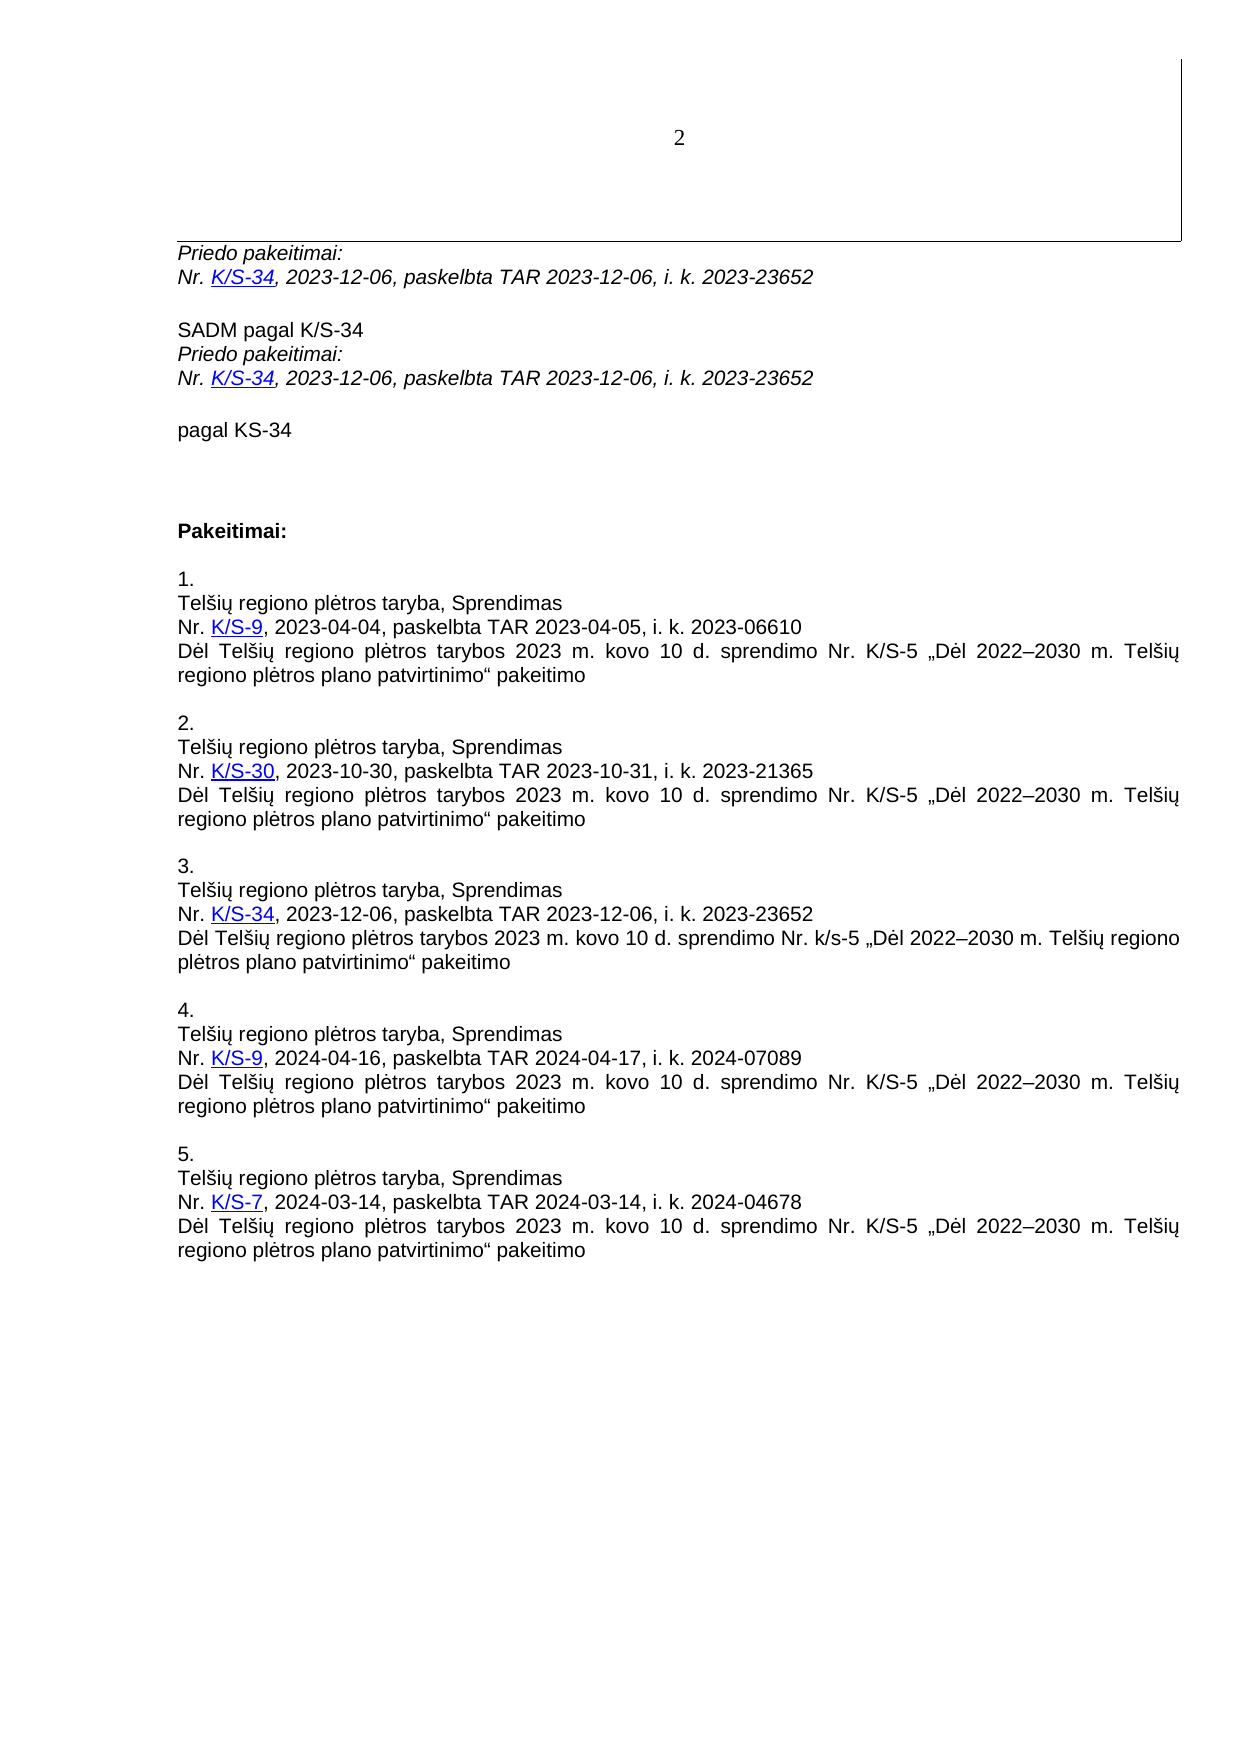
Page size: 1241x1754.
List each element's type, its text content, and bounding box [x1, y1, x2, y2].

text 3. [177, 854, 1181, 878]
text Dėl Telšių regiono plėtros tarybos 2023 m. kovo 10 d. sprendimo Nr. K/S-5 „Dėl 2022–2030 m. Telšių regiono plėtros plano patvirtinimo“ pakeitimo [177, 1070, 1181, 1118]
text Dėl Telšių regiono plėtros tarybos 2023 m. kovo 10 d. sprendimo Nr. K/S-5 „Dėl 2022–2030 m. Telšių regiono plėtros plano patvirtinimo“ pakeitimo [177, 639, 1181, 687]
text 2. [177, 711, 1181, 734]
text Dėl Telšių regiono plėtros tarybos 2023 m. kovo 10 d. sprendimo Nr. k/s-5 „Dėl 2022–2030 m. Telšių regiono plėtros plano patvirtinimo“ pakeitimo [177, 926, 1181, 974]
text Nr. K/S-34, 2023-12-06, paskelbta TAR 2023-12-06, i. k. 2023-23652 [177, 366, 1181, 389]
text Dėl Telšių regiono plėtros tarybos 2023 m. kovo 10 d. sprendimo Nr. K/S-5 „Dėl 2022–2030 m. Telšių regiono plėtros plano patvirtinimo“ pakeitimo [177, 782, 1181, 830]
text Nr. K/S-9, 2023-04-04, paskelbta TAR 2023-04-05, i. k. 2023-06610 [177, 615, 1181, 639]
text Telšių regiono plėtros taryba, Sprendimas [177, 1166, 1181, 1190]
text Telšių regiono plėtros taryba, Sprendimas [177, 878, 1181, 902]
text Dėl Telšių regiono plėtros tarybos 2023 m. kovo 10 d. sprendimo Nr. K/S-5 „Dėl 2022–2030 m. Telšių regiono plėtros plano patvirtinimo“ pakeitimo [177, 1214, 1181, 1262]
text pagal KS-34 [177, 418, 1181, 442]
text Nr. K/S-34, 2023-12-06, paskelbta TAR 2023-12-06, i. k. 2023-23652 [177, 265, 1181, 289]
text Telšių regiono plėtros taryba, Sprendimas [177, 1022, 1181, 1046]
text Telšių regiono plėtros taryba, Sprendimas [177, 734, 1181, 758]
text Nr. K/S-7, 2024-03-14, paskelbta TAR 2024-03-14, i. k. 2024-04678 [177, 1190, 1181, 1214]
text Priedo pakeitimai: [177, 241, 1181, 265]
text Nr. K/S-9, 2024-04-16, paskelbta TAR 2024-04-17, i. k. 2024-07089 [177, 1046, 1181, 1070]
text 1. [177, 567, 1181, 591]
text Nr. K/S-34, 2023-12-06, paskelbta TAR 2023-12-06, i. k. 2023-23652 [177, 902, 1181, 926]
text Nr. K/S-30, 2023-10-30, paskelbta TAR 2023-10-31, i. k. 2023-21365 [177, 758, 1181, 782]
text 5. [177, 1142, 1181, 1166]
text Pakeitimai: [177, 519, 1181, 543]
text SADM pagal K/S-34 [177, 318, 1181, 342]
text Telšių regiono plėtros taryba, Sprendimas [177, 591, 1181, 615]
text Priedo pakeitimai: [177, 342, 1181, 366]
text 4. [177, 998, 1181, 1022]
